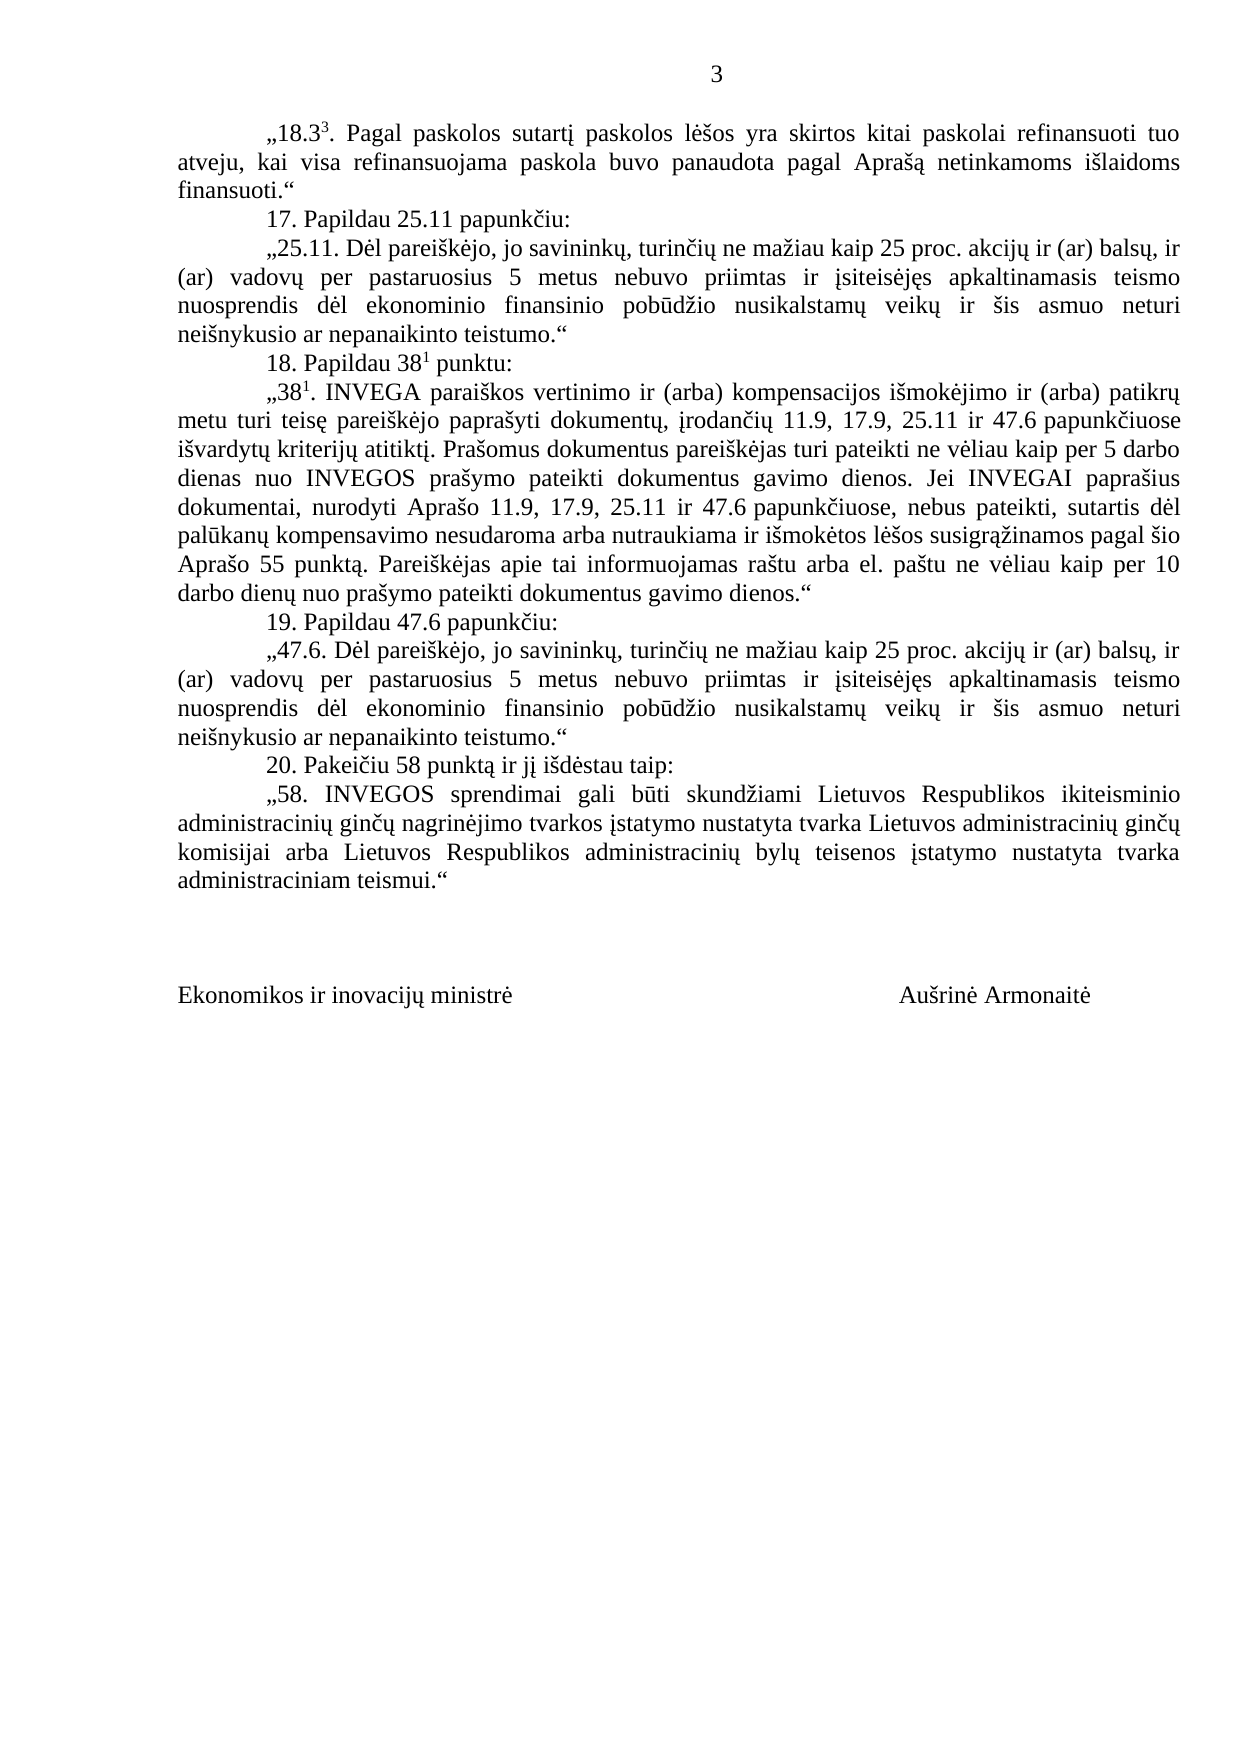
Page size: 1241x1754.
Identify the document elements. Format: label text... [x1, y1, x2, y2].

text „58. INVEGOS sprendimai gali būti skundžiami Lietuvos Respublikos ikiteisminio administracinių ginčų nagrinėjimo tvarkos įstatymo nustatyta tvarka Lietuvos administracinių ginčų komisijai arba Lietuvos Respublikos administracinių bylų teisenos įstatymo nustatyta tvarka administraciniam teismui.“ [177, 779, 1181, 894]
text 18. Papildau 381 punktu: [177, 348, 1181, 377]
text 20. Pakeičiu 58 punktą ir jį išdėstau taip: [177, 751, 1181, 779]
text „381. INVEGA paraiškos vertinimo ir (arba) kompensacijos išmokėjimo ir (arba) patikrų metu turi teisę pareiškėjo paprašyti dokumentų, įrodančių 11.9, 17.9, 25.11 ir 47.6 papunkčiuose išvardytų kriterijų atitiktį. Prašomus dokumentus pareiškėjas turi pateikti ne vėliau kaip per 5 darbo dienas nuo INVEGOS prašymo pateikti dokumentus gavimo dienos. Jei INVEGAI paprašius dokumentai, nurodyti Aprašo 11.9, 17.9, 25.11 ir 47.6 papunkčiuose, nebus pateikti, sutartis dėl palūkanų kompensavimo nesudaroma arba nutraukiama ir išmokėtos lėšos susigrąžinamos pagal šio Aprašo 55 punktą. Pareiškėjas apie tai informuojamas raštu arba el. paštu ne vėliau kaip per 10 darbo dienų nuo prašymo pateikti dokumentus gavimo dienos.“ [177, 377, 1181, 607]
text Ekonomikos ir inovacijų ministrė Aušrinė Armonaitė [177, 981, 1181, 1009]
text „25.11. Dėl pareiškėjo, jo savininkų, turinčių ne mažiau kaip 25 proc. akcijų ir (ar) balsų, ir (ar) vadovų per pastaruosius 5 metus nebuvo priimtas ir įsiteisėjęs apkaltinamasis teismo nuosprendis dėl ekonominio finansinio pobūdžio nusikalstamų veikų ir šis asmuo neturi neišnykusio ar nepanaikinto teistumo.“ [177, 233, 1181, 348]
text „18.33. Pagal paskolos sutartį paskolos lėšos yra skirtos kitai paskolai refinansuoti tuo atveju, kai visa refinansuojama paskola buvo panaudota pagal Aprašą netinkamoms išlaidoms finansuoti.“ [177, 118, 1181, 204]
text 19. Papildau 47.6 papunkčiu: [177, 607, 1181, 636]
text „47.6. Dėl pareiškėjo, jo savininkų, turinčių ne mažiau kaip 25 proc. akcijų ir (ar) balsų, ir (ar) vadovų per pastaruosius 5 metus nebuvo priimtas ir įsiteisėjęs apkaltinamasis teismo nuosprendis dėl ekonominio finansinio pobūdžio nusikalstamų veikų ir šis asmuo neturi neišnykusio ar nepanaikinto teistumo.“ [177, 636, 1181, 751]
text 17. Papildau 25.11 papunkčiu: [177, 204, 1181, 233]
